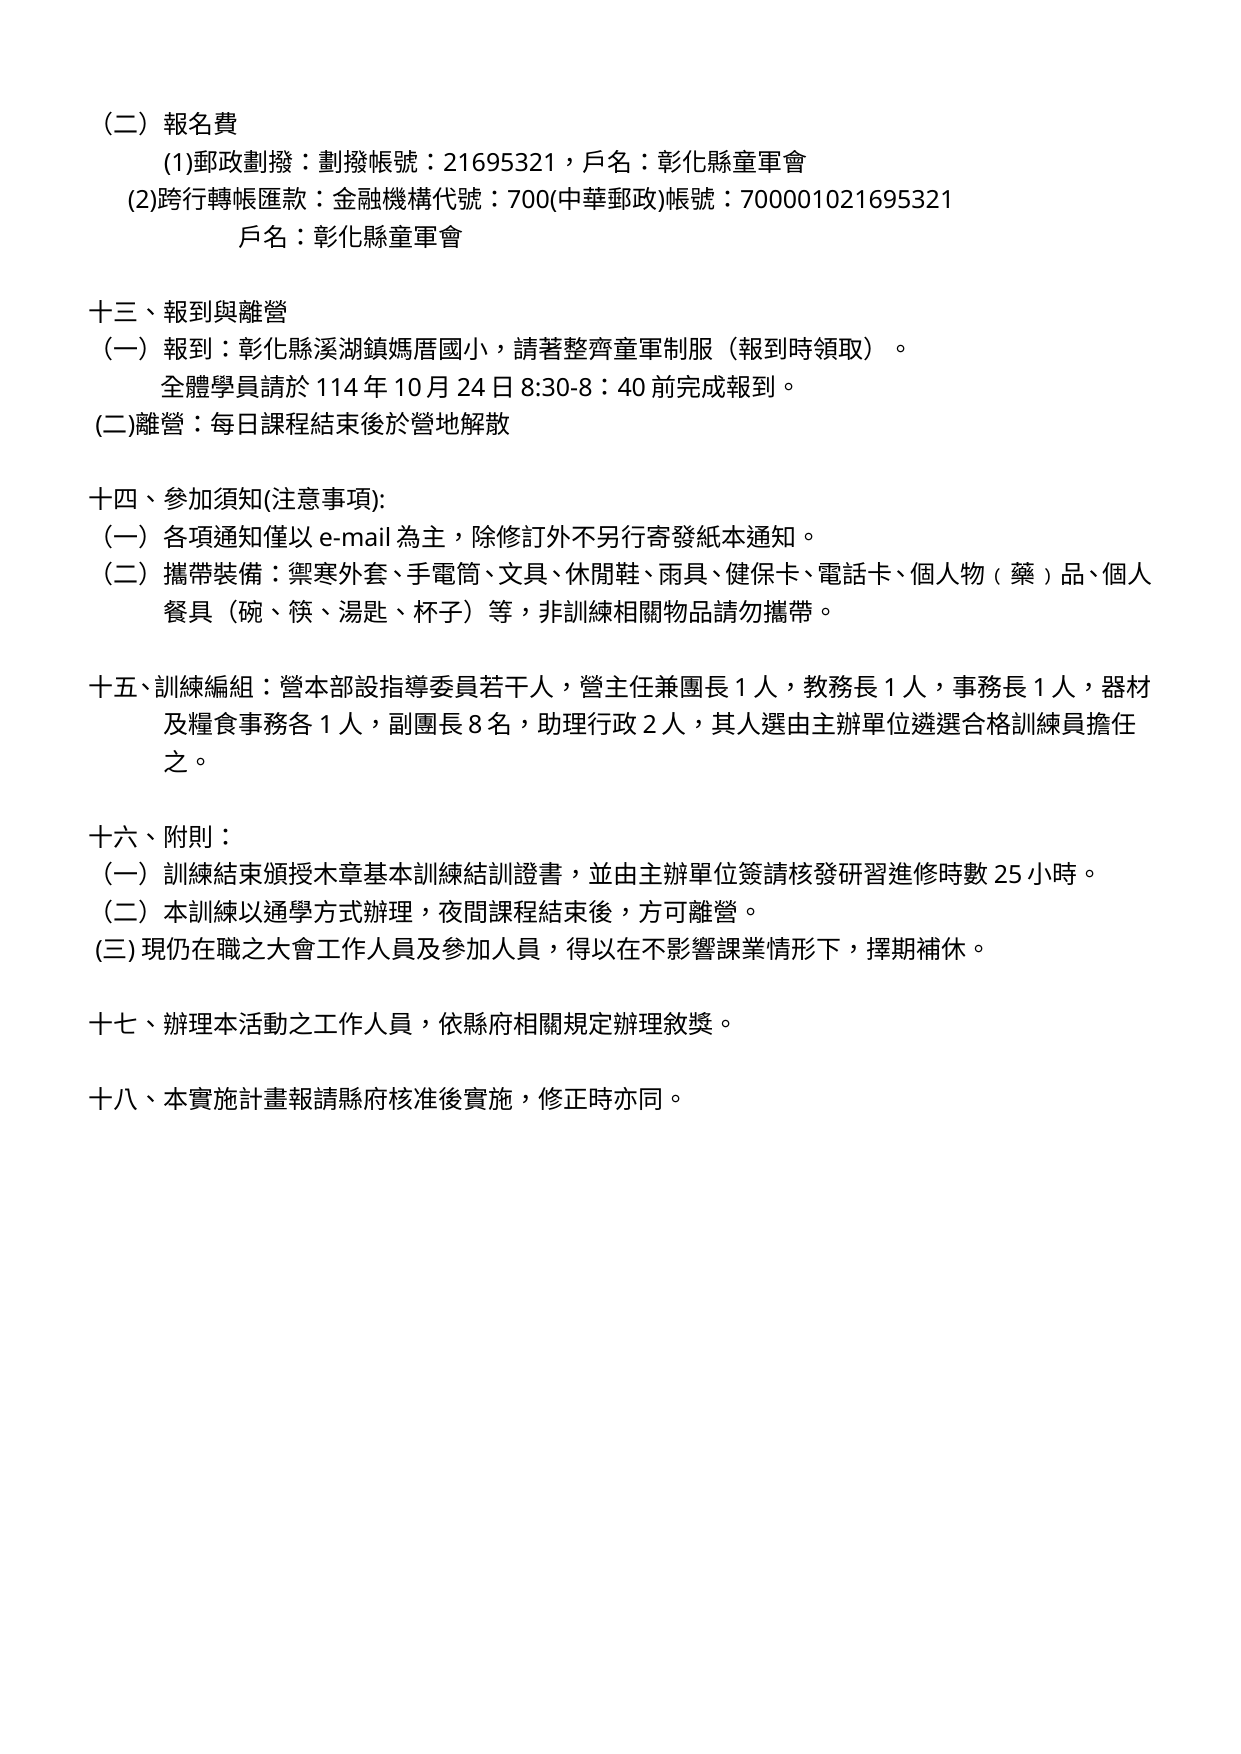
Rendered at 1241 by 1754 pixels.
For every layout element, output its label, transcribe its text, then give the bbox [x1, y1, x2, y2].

text （一）各項通知僅以e-mail為主，除修訂外不另行寄發紙本通知。 [89, 517, 1152, 554]
text （二）攜帶裝備：禦寒外套、手電筒、文具、休閒鞋、雨具、健保卡、電話卡、個人物﹙藥﹚品、個人餐具（碗、筷、湯匙、杯子）等，非訓練相關物品請勿攜帶。 [89, 554, 1152, 629]
text 戶名：彰化縣童軍會 [89, 217, 1152, 254]
text 十八、本實施計畫報請縣府核准後實施，修正時亦同。 [89, 1079, 1152, 1117]
text (2)跨行轉帳匯款：金融機構代號：700(中華郵政)帳號：700001021695321 [89, 179, 1152, 217]
text (二)離營：每日課程結束後於營地解散 [89, 404, 1152, 442]
text （一）報到：彰化縣溪湖鎮媽厝國小，請著整齊童軍制服（報到時領取）。 [89, 329, 1152, 367]
text (三) 現仍在職之大會工作人員及參加人員，得以在不影響課業情形下，擇期補休。 [89, 929, 1152, 967]
text 十五、訓練編組：營本部設指導委員若干人，營主任兼團長1人，教務長1人，事務長1人，器材及糧食事務各1人，副團長8名，助理行政2人，其人選由主辦單位遴選合格訓練員擔任之。 [89, 667, 1152, 779]
text 十四、參加須知(注意事項): [89, 479, 1152, 517]
text 全體學員請於114年10月24日8:30-8：40前完成報到。 [89, 367, 1152, 404]
text （一）訓練結束頒授木章基本訓練結訓證書，並由主辦單位簽請核發研習進修時數25小時。 [89, 854, 1152, 892]
text 十三、報到與離營 [89, 292, 1152, 329]
text （二）本訓練以通學方式辦理，夜間課程結束後，方可離營。 [89, 892, 1152, 929]
text （二）報名費 (1)郵政劃撥：劃撥帳號：21695321，戶名：彰化縣童軍會 [89, 104, 1152, 179]
text 十六、附則： [89, 817, 1152, 854]
text 十七、辦理本活動之工作人員，依縣府相關規定辦理敘獎。 [89, 1004, 1152, 1042]
